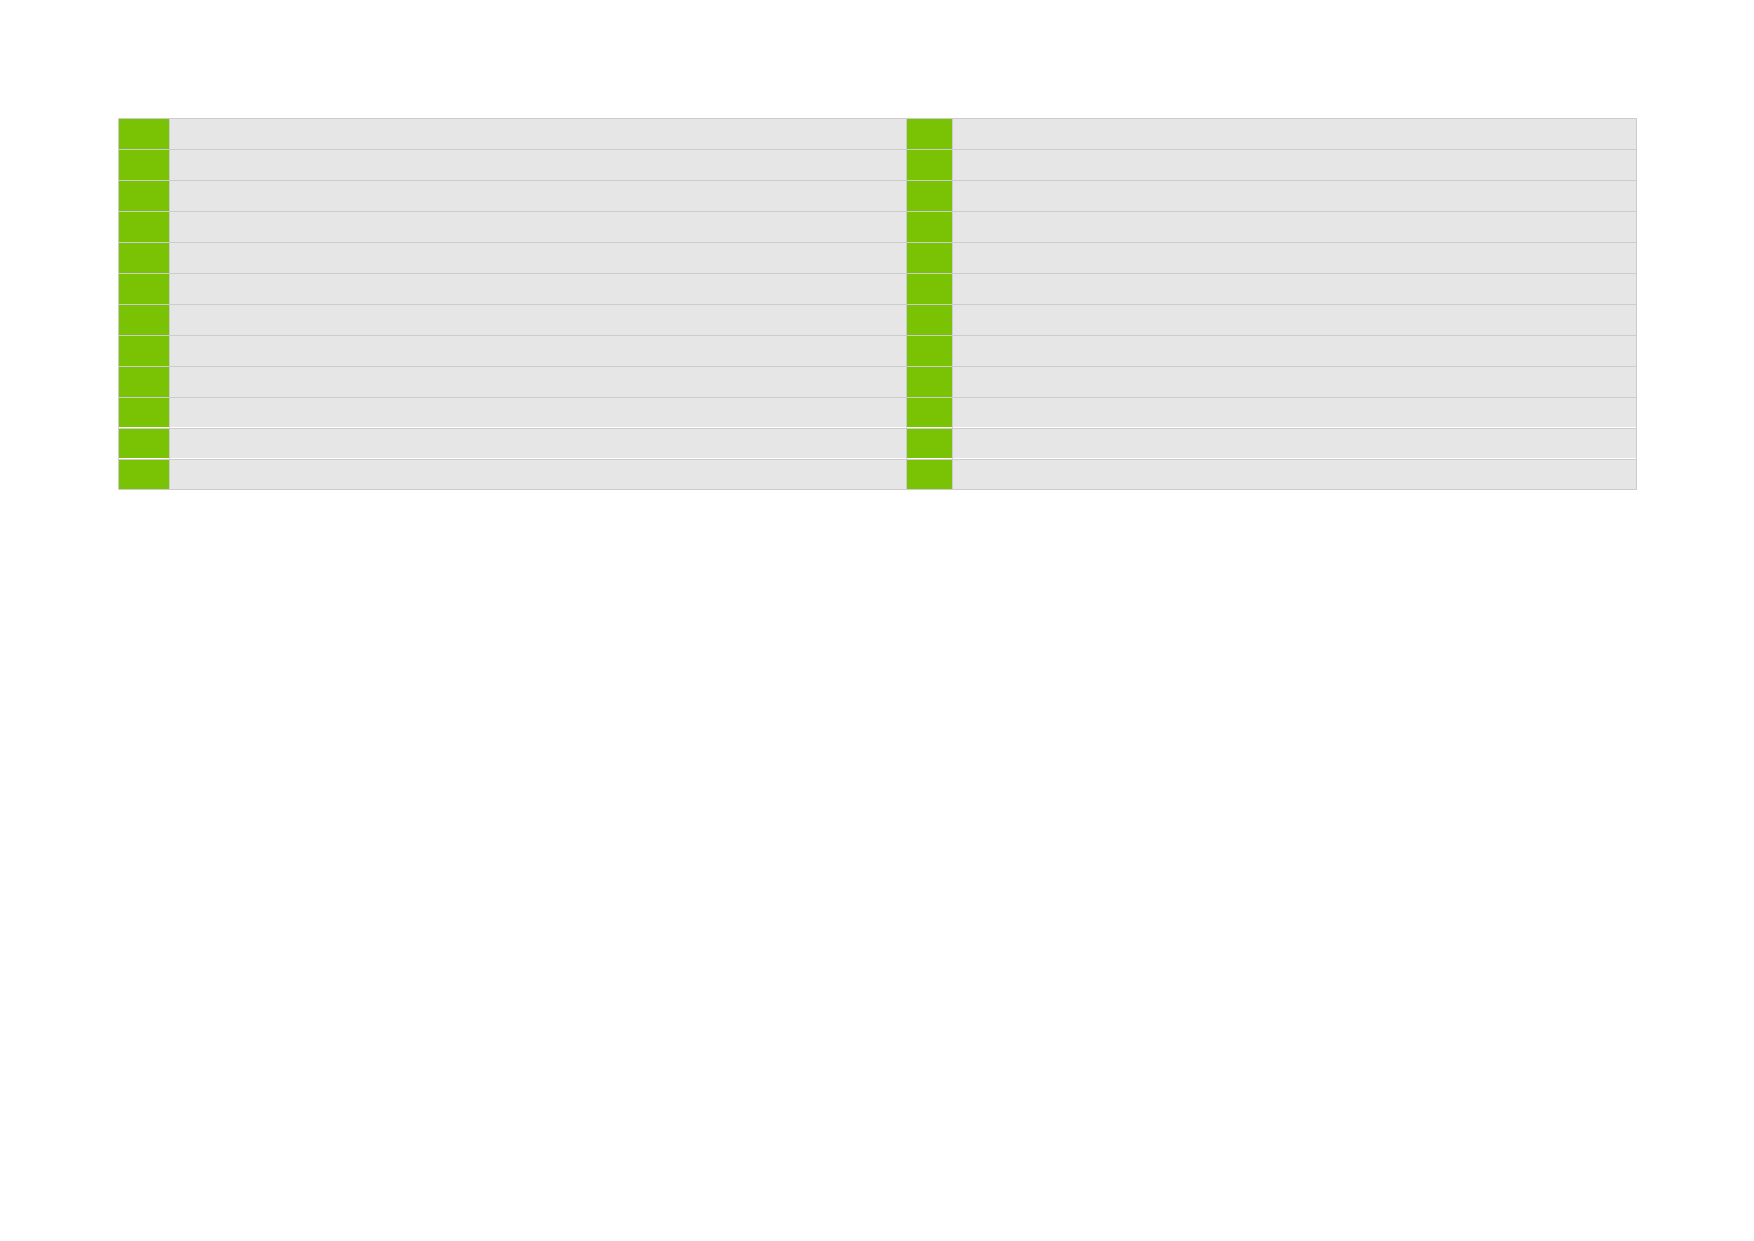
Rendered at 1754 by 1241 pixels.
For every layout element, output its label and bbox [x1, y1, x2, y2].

table_cell [953, 243, 1636, 273]
table_cell [119, 274, 169, 304]
table_cell [907, 119, 952, 149]
table_cell [907, 274, 952, 304]
table_cell [119, 305, 169, 335]
table_cell [907, 367, 952, 397]
table_cell [907, 336, 952, 366]
table_cell [119, 398, 169, 427]
table_cell [953, 336, 1636, 366]
table_cell [907, 305, 952, 335]
table_cell [119, 336, 169, 366]
table_cell [953, 460, 1636, 489]
table_cell [953, 274, 1636, 304]
table_cell [907, 429, 952, 458]
table_cell [119, 119, 169, 149]
table_cell [170, 243, 906, 273]
table_cell [170, 305, 906, 335]
table_cell [953, 181, 1636, 211]
table_cell [170, 460, 906, 489]
table_cell [907, 212, 952, 242]
table_cell [170, 336, 906, 366]
table_cell [170, 274, 906, 304]
table_cell [953, 212, 1636, 242]
table_cell [953, 367, 1636, 397]
table_cell [170, 429, 906, 458]
table_cell [119, 243, 169, 273]
table_cell [119, 150, 169, 180]
table_cell [953, 150, 1636, 180]
table_cell [119, 460, 169, 489]
table_cell [953, 305, 1636, 335]
table_cell [119, 212, 169, 242]
table_cell [119, 181, 169, 211]
table_cell [953, 398, 1636, 427]
table_cell [170, 181, 906, 211]
table_cell [907, 460, 952, 489]
table_cell [170, 150, 906, 180]
table_cell [953, 119, 1636, 149]
table_cell [119, 367, 169, 397]
table_cell [907, 150, 952, 180]
table_cell [907, 243, 952, 273]
table_cell [953, 429, 1636, 458]
table_cell [170, 367, 906, 397]
table_cell [170, 119, 906, 149]
table_cell [170, 398, 906, 427]
table_cell [170, 212, 906, 242]
table_cell [119, 429, 169, 458]
table_cell [907, 398, 952, 427]
table_cell [907, 181, 952, 211]
